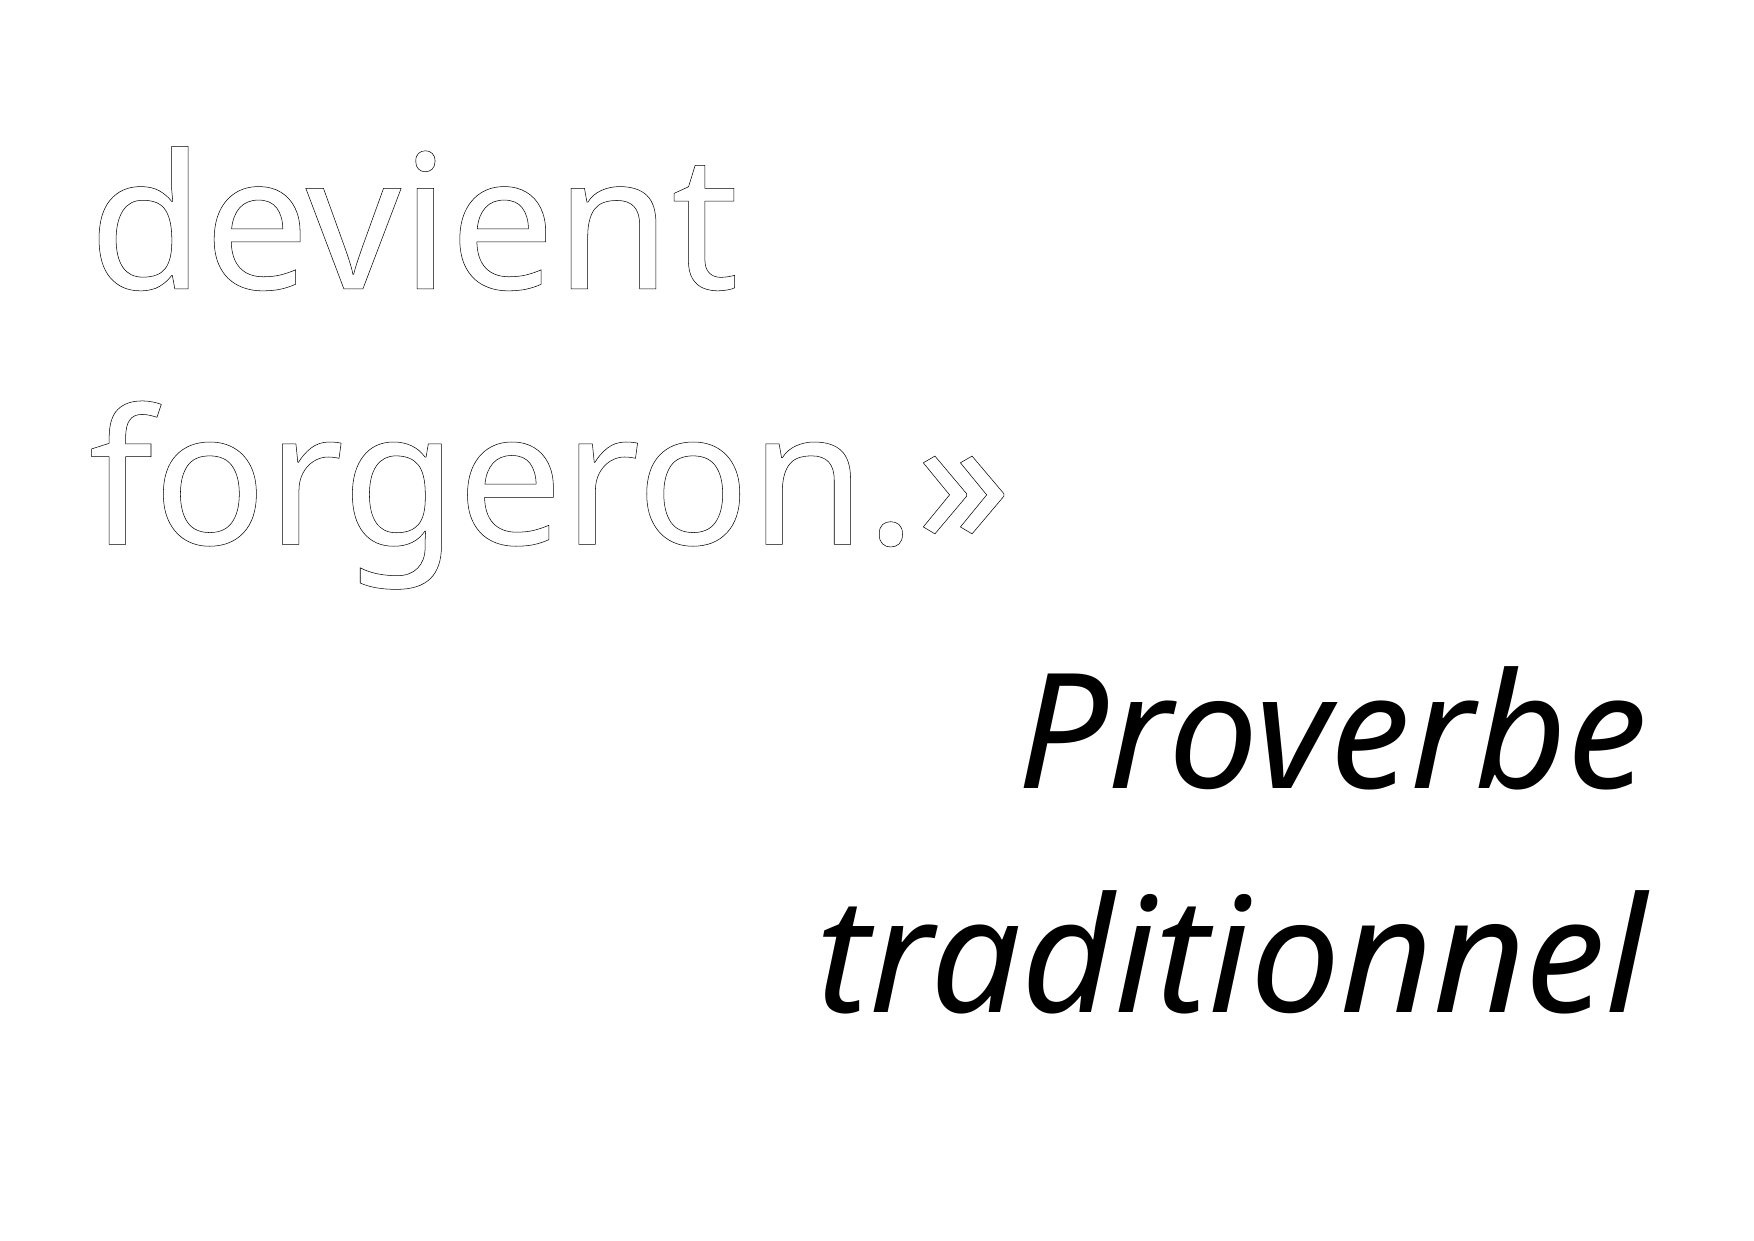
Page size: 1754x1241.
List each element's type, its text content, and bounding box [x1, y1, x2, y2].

text devient forgeron.» [88, 88, 1665, 599]
text Proverbe traditionnel [88, 599, 1665, 1059]
